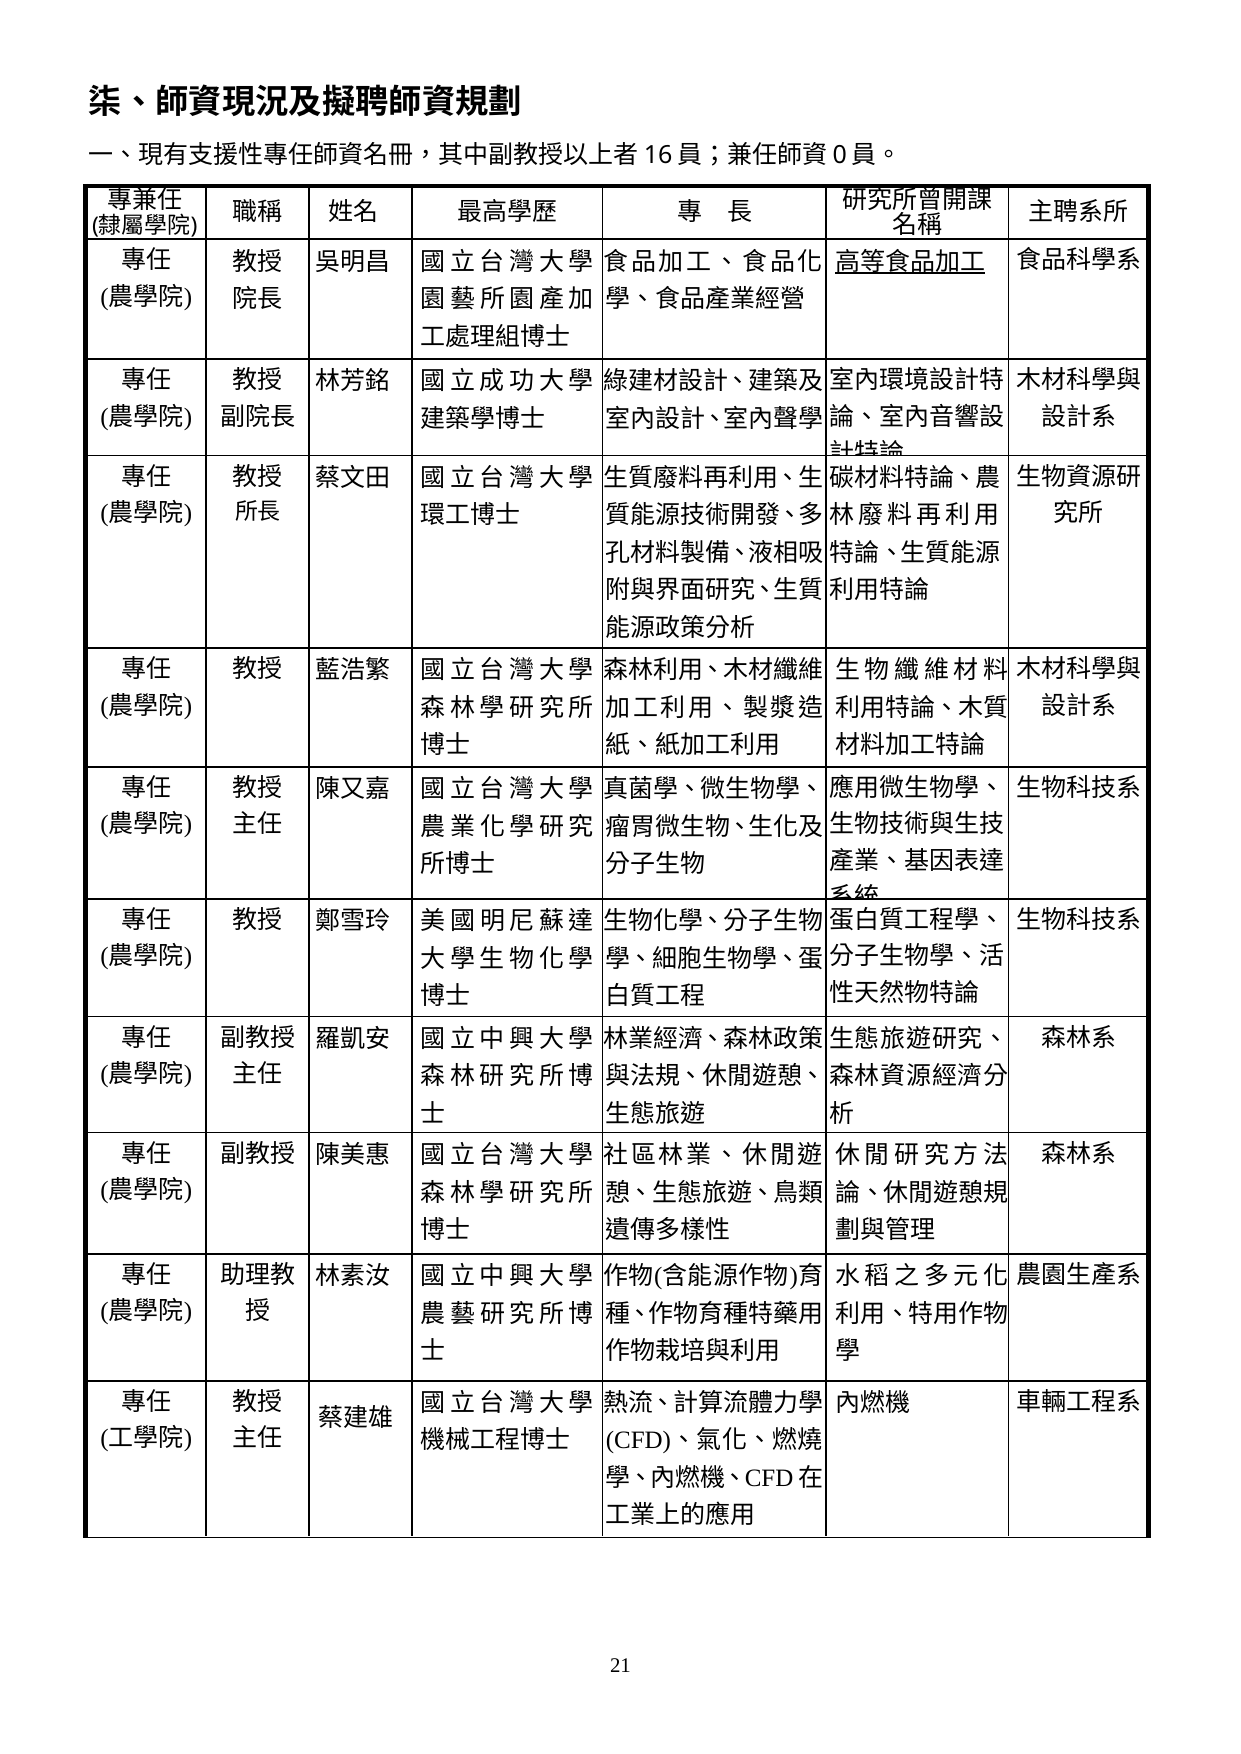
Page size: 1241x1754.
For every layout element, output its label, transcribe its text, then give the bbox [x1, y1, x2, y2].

table_cell 美國明尼蘇達大學生物化學博士 [413, 900, 602, 1016]
table_cell 教授 院長 [207, 240, 308, 358]
table_header 主聘系所 [1009, 188, 1146, 238]
table_cell 生物資源研究所 [1009, 456, 1146, 647]
table_cell 蛋白質工程學、分子生物學、活性天然物特論 [827, 900, 1008, 1016]
table_cell 國立台灣大學森林學研究所博士 [413, 649, 602, 766]
table_cell 生物科技系 [1009, 900, 1146, 1016]
text 柒、師資現況及擬聘師資規劃 [89, 84, 1152, 121]
table_cell 木材科學與設計系 [1009, 649, 1146, 766]
table_cell 專任 (農學院) [88, 649, 205, 766]
table_cell 教授 副院長 [207, 360, 308, 455]
table_cell 林業經濟、森林政策與法規、休閒遊憩、生態旅遊 [603, 1017, 825, 1132]
table_cell 專任 (農學院) [88, 456, 205, 647]
table_cell 食品科學系 [1009, 240, 1146, 358]
table_cell 生態旅遊研究、森林資源經濟分析 [827, 1017, 1008, 1132]
table_cell 森林利用、木材纖維加工利用、製漿造紙、紙加工利用 [603, 649, 825, 766]
table_header 姓名 [310, 188, 411, 238]
table_header 專 長 [603, 188, 825, 238]
table_cell 國立台灣大學森林學研究所博士 [413, 1133, 602, 1253]
table_cell 熱流、計算流體力學(CFD)、氣化、燃燒學、內燃機、CFD在工業上的應用 [603, 1382, 825, 1536]
table_cell 副教授 [207, 1133, 308, 1253]
table_cell 內燃機 [827, 1382, 1008, 1536]
table_cell 食品加工、食品化學、食品產業經營 [603, 240, 825, 358]
table_cell 木材科學與設計系 [1009, 360, 1146, 455]
table_cell 吳明昌 [310, 240, 411, 358]
table_header 專兼任 (隸屬學院) [88, 188, 205, 238]
table_header 職稱 [207, 188, 308, 238]
table_cell 陳美惠 [310, 1133, 411, 1253]
table_cell 國立中興大學農藝研究所博士 [413, 1255, 602, 1380]
table_header 研究所曾開課名稱 [827, 188, 1008, 238]
table_cell 陳又嘉 [310, 768, 411, 898]
table_cell 林素汝 [310, 1255, 411, 1380]
table_cell 教授 [207, 649, 308, 766]
table_cell 國立台灣大學機械工程博士 [413, 1382, 602, 1536]
table_cell 生物科技系 [1009, 768, 1146, 898]
table_cell 蔡文田 [310, 456, 411, 647]
table_cell 助理教授 [207, 1255, 308, 1380]
table_cell 國立台灣大學環工博士 [413, 456, 602, 647]
table_cell 林芳銘 [310, 360, 411, 455]
table_cell 專任 (農學院) [88, 360, 205, 455]
table_cell 國立台灣大學農業化學研究所博士 [413, 768, 602, 898]
table_cell 副教授 主任 [207, 1017, 308, 1132]
table_cell 專任 (農學院) [88, 1255, 205, 1380]
table_cell 專任 (農學院) [88, 1017, 205, 1132]
table_cell 藍浩繁 [310, 649, 411, 766]
table_cell 高等食品加工 [827, 240, 1008, 358]
table_cell 專任 (農學院) [88, 900, 205, 1016]
table_cell 教授 主任 [207, 1382, 308, 1536]
table_cell 休閒研究方法論、休閒遊憩規劃與管理 [827, 1133, 1008, 1253]
table_cell 國立中興大學森林研究所博士 [413, 1017, 602, 1132]
table_cell 車輛工程系 [1009, 1382, 1146, 1536]
table_cell 綠建材設計、建築及室內設計、室內聲學 [603, 360, 825, 455]
text 一、現有支援性專任師資名冊，其中副教授以上者16員；兼任師資0員。 [89, 134, 1152, 171]
table_cell 應用微生物學、生物技術與生技產業、基因表達系統 [827, 768, 1008, 898]
table_cell 羅凱安 [310, 1017, 411, 1132]
table_cell 國立台灣大學園藝所園產加工處理組博士 [413, 240, 602, 358]
table_cell 森林系 [1009, 1017, 1146, 1132]
table_cell 社區林業、休閒遊憩、生態旅遊、鳥類遺傳多樣性 [603, 1133, 825, 1253]
table_cell 專任 (工學院) [88, 1382, 205, 1536]
table_cell 國立成功大學建築學博士 [413, 360, 602, 455]
table_cell 真菌學、微生物學、瘤胃微生物、生化及分子生物 [603, 768, 825, 898]
table_cell 室內環境設計特論、室內音響設計特論 [827, 360, 1008, 455]
table_cell 教授 [207, 900, 308, 1016]
table_header 最高學歷 [413, 188, 602, 238]
table_cell 蔡建雄 [310, 1382, 411, 1536]
table_cell 生物化學、分子生物學、細胞生物學、蛋白質工程 [603, 900, 825, 1016]
table_cell 生質廢料再利用、生質能源技術開發、多孔材料製備、液相吸附與界面研究、生質能源政策分析 [603, 456, 825, 647]
table_cell 教授 所長 [207, 456, 308, 647]
table_cell 農園生產系 [1009, 1255, 1146, 1380]
table_cell 水稻之多元化利用、特用作物學 [827, 1255, 1008, 1380]
table_cell 作物(含能源作物)育種、作物育種特藥用作物栽培與利用 [603, 1255, 825, 1380]
table_cell 專任 (農學院) [88, 768, 205, 898]
table_cell 專任 (農學院) [88, 240, 205, 358]
table_cell 碳材料特論、農林廢料再利用特論、生質能源利用特論 [827, 456, 1008, 647]
table_cell 教授 主任 [207, 768, 308, 898]
table_cell 生物纖維材料利用特論、木質材料加工特論 [827, 649, 1008, 766]
table_cell 鄭雪玲 [310, 900, 411, 1016]
table_cell 森林系 [1009, 1133, 1146, 1253]
table_cell 專任 (農學院) [88, 1133, 205, 1253]
